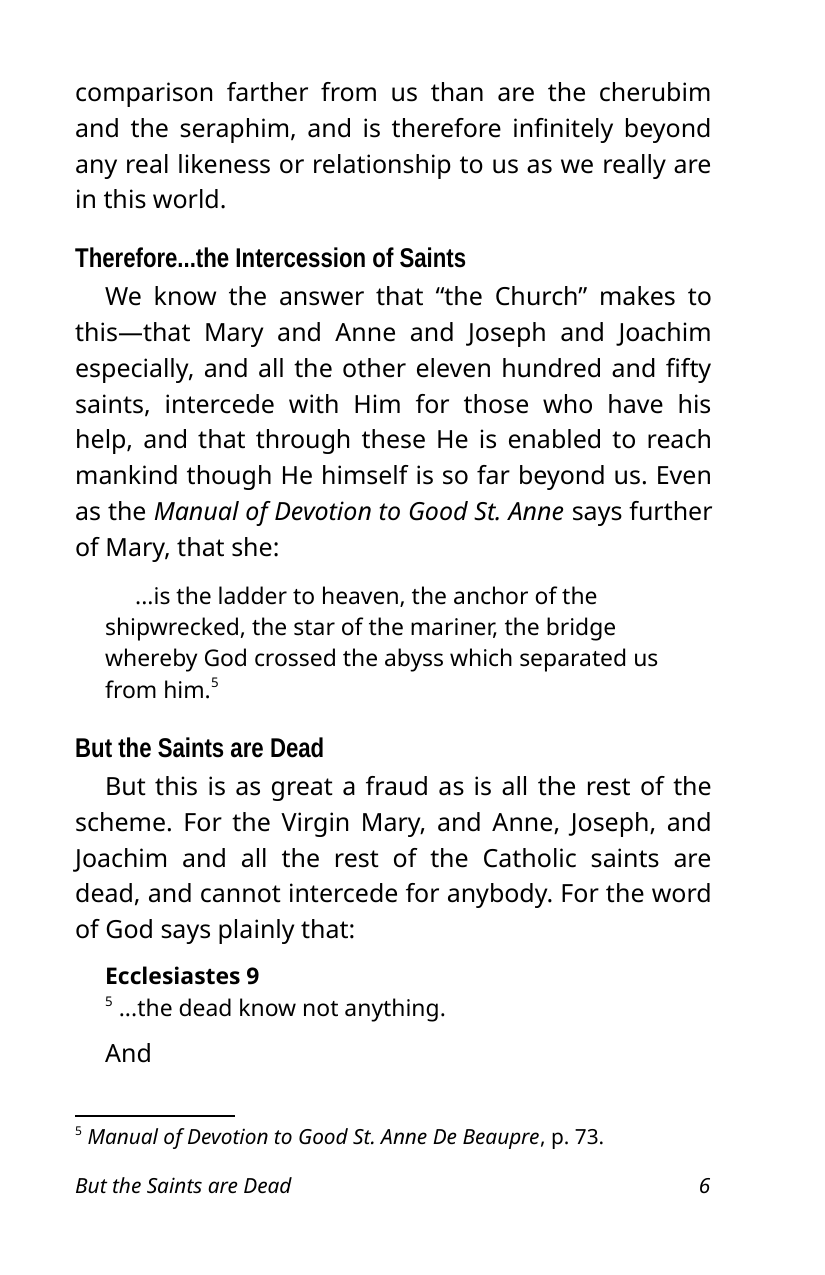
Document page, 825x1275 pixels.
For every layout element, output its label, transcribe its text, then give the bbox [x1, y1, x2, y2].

text 5 ...the dead know not anything. [105, 992, 682, 1024]
text And [75, 1036, 712, 1070]
text ...is the ladder to heaven, the anchor of the shipwrecked, the star of the mariner, the bridge whereby God crossed the abyss which separated us from him. [105, 580, 682, 705]
text Ecclesiastes 9 [105, 960, 712, 991]
subtitle But the Saints are Dead [75, 732, 712, 763]
text We know the answer that “the Church” makes to this—that Mary and Anne and Joseph and Joachim especially, and all the other eleven hundred and fifty saints, intercede with Him for those who have his help, and that through these He is enabled to reach mankind though He himself is so far beyond us. Even as the Manual of Devotion to Good St. Anne says further of Mary, that she: [75, 279, 712, 563]
text But this is as great a fraud as is all the rest of the scheme. For the Virgin Mary, and Anne, Joseph, and Joachim and all the rest of the Catholic saints are dead, and cannot intercede for anybody. For the word of God says plainly that: [75, 769, 712, 946]
text comparison farther from us than are the cherubim and the seraphim, and is therefore infinitely beyond any real likeness or relationship to us as we really are in this world. [75, 75, 712, 216]
text Manual of Devotion to Good St. Anne De Beaupre, p. 73. [75, 1122, 712, 1151]
subtitle Therefore...the Intercession of Saints [75, 242, 712, 273]
